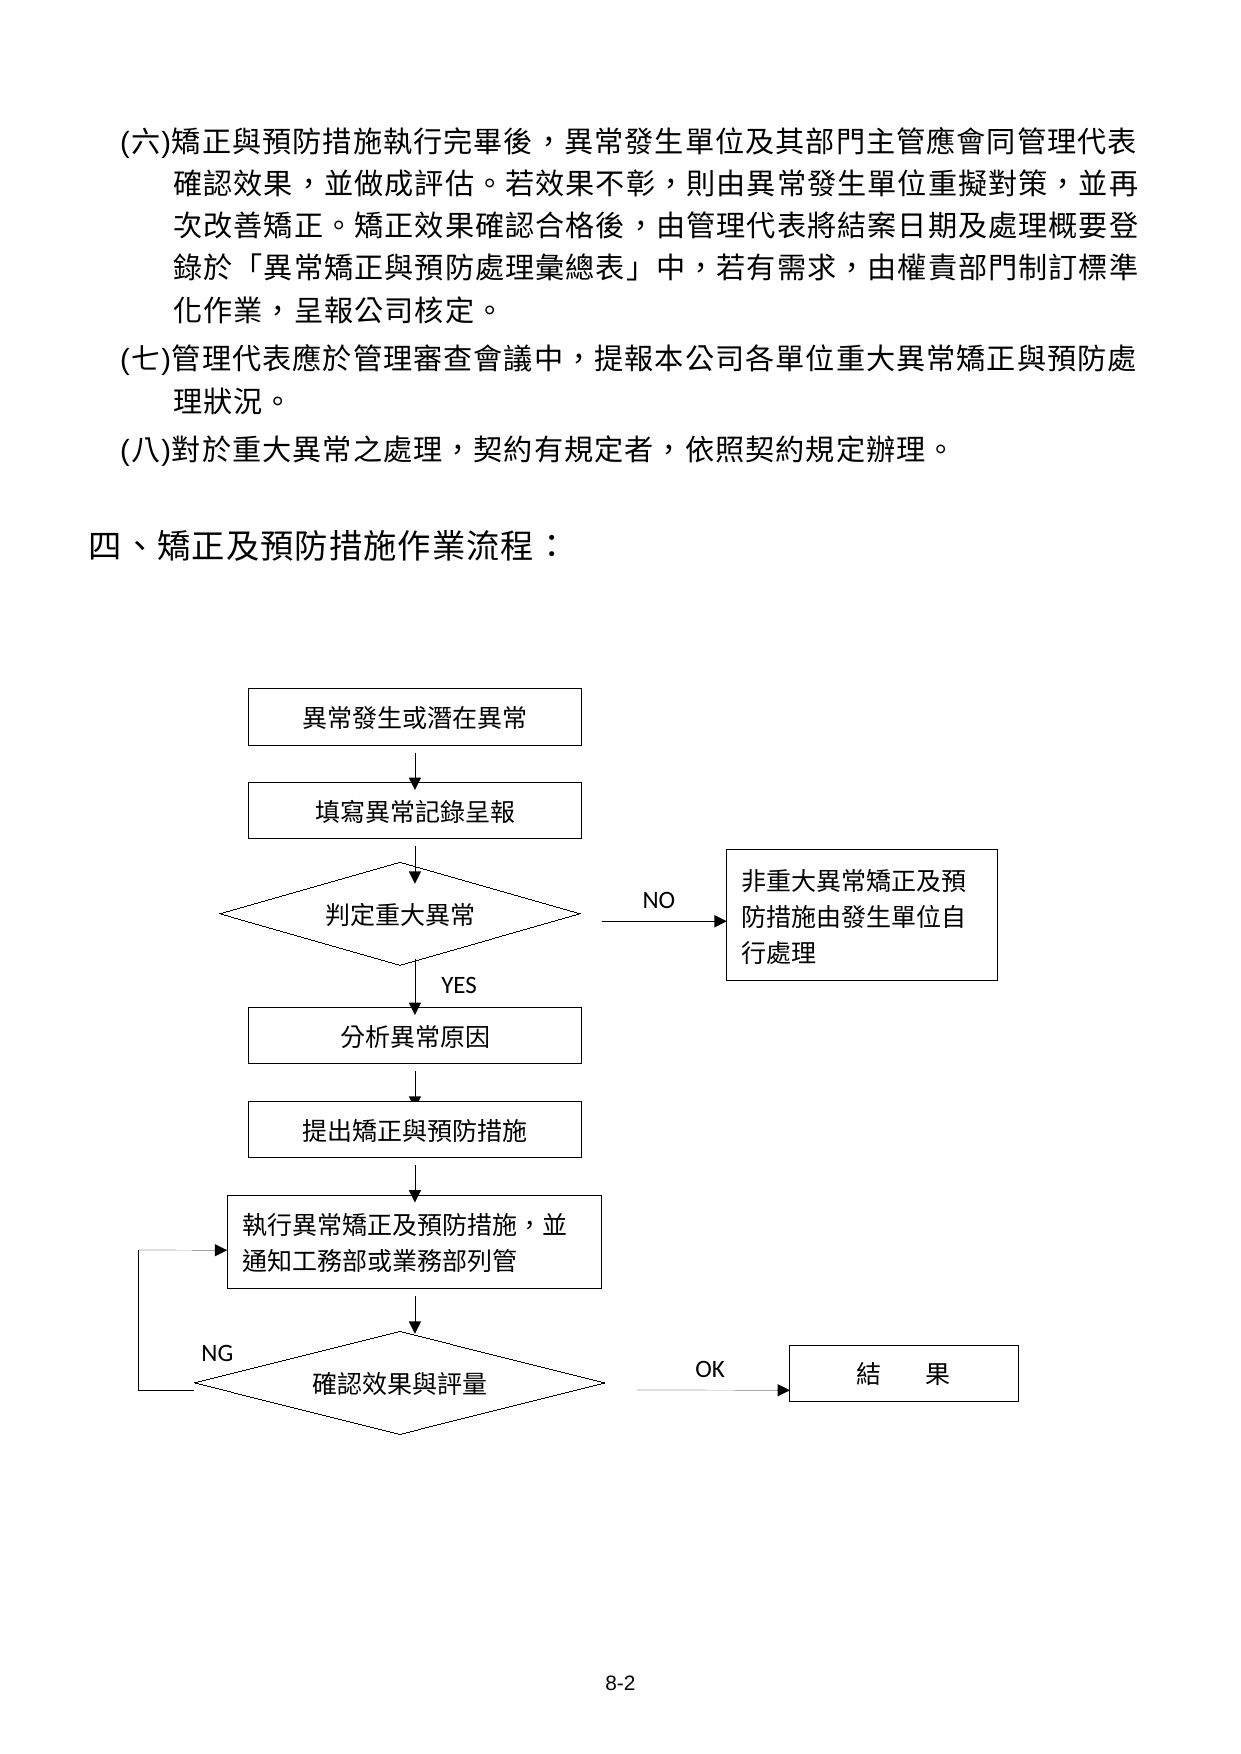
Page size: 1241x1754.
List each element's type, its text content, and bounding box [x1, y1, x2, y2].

text 四、矯正及預防措施作業流程： [89, 520, 1152, 568]
text (六)矯正與預防措施執行完畢後，異常發生單位及其部門主管應會同管理代表確認效果，並做成評估。若效果不彰，則由異常發生單位重擬對策，並再次改善矯正。矯正效果確認合格後，由管理代表將結案日期及處理概要登錄於「異常矯正與預防處理彙總表」中，若有需求，由權責部門制訂標準化作業，呈報公司核定。 [120, 118, 1152, 329]
text (八)對於重大異常之處理，契約有規定者，依照契約規定辦理。 [120, 427, 1152, 469]
text (七)管理代表應於管理審查會議中，提報本公司各單位重大異常矯正與預防處理狀況。 [120, 336, 1152, 420]
